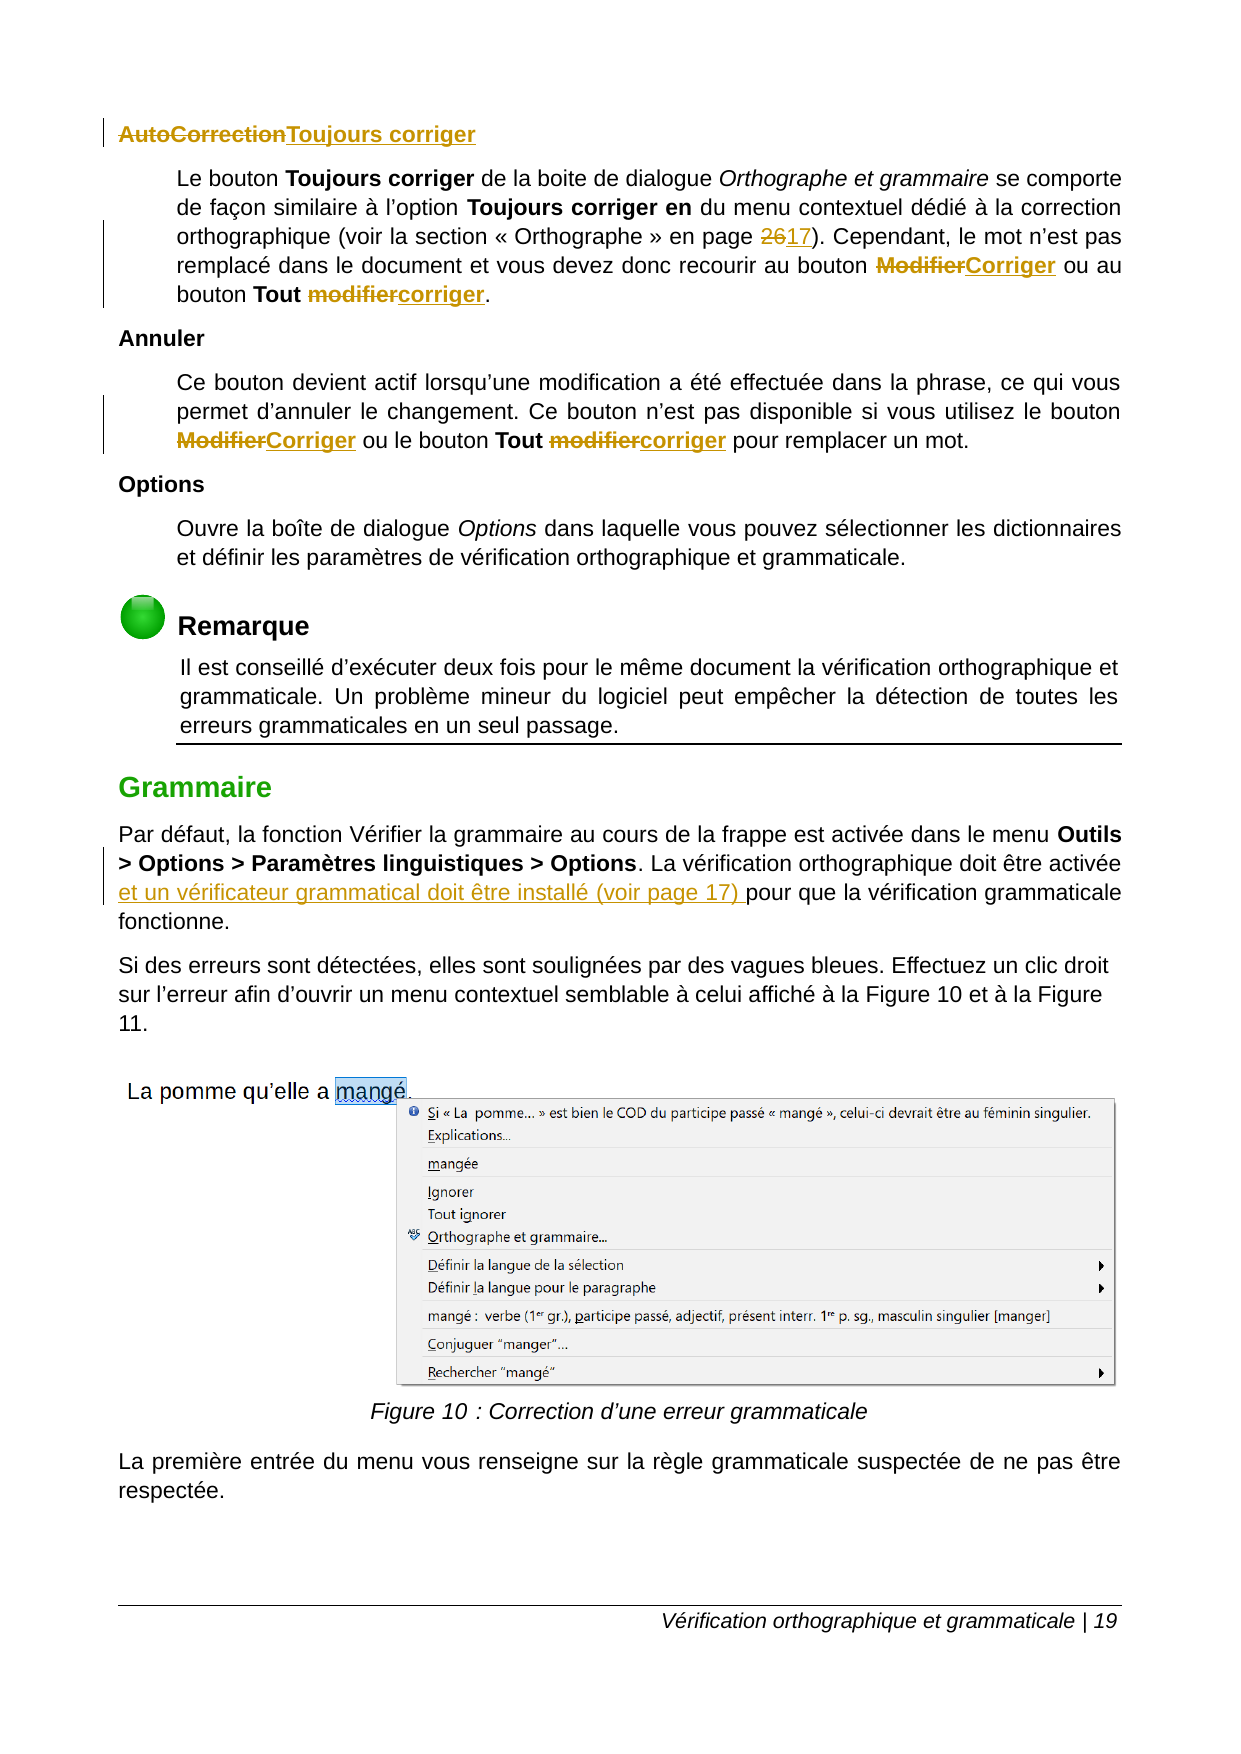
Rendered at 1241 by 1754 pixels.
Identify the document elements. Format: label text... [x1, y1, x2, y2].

text Options [118, 468, 1122, 497]
table_cell Figure 10 : Correction d’une erreur grammaticale [118, 1393, 1122, 1430]
text Il est conseillé d’exécuter deux fois pour le même document la vérification orthographique et grammaticale. Un problème mineur du logiciel peut empêcher la détection de toutes les erreurs grammaticales en un seul passage. [176, 649, 1122, 743]
subtitle Remarque [118, 592, 1122, 642]
text Toujours corriger [118, 118, 1122, 147]
text Le bouton Toujours corriger de la boite de dialogue Orthographe et grammaire se comporte de façon similaire à l’option Toujours corriger en du menu contextuel dédié à la correction orthographique (voir la section « Orthographe » en page 17). Cependant, le mot n’est pas remplacé dans le document et vous devez donc recourir au bouton Corriger ou au bouton Tout corriger. [176, 162, 1122, 308]
text Ouvre la boîte de dialogue Options dans laquelle vous pouvez sélectionner les dictionnaires et définir les paramètres de vérification orthographique et grammaticale. [176, 512, 1122, 570]
text Ce bouton devient actif lorsqu’une modification a été effectuée dans la phrase, ce qui vous permet d’annuler le changement. Ce bouton n’est pas disponible si vous utilisez le bouton Corriger ou le bouton Tout corriger pour remplacer un mot. [176, 366, 1122, 453]
table_header [118, 1066, 1122, 1392]
text Par défaut, la fonction Vérifier la grammaire au cours de la frappe est activée dans le menu Outils > Options > Paramètres linguistiques > Options. La vérification orthographique doit être activée et un vérificateur grammatical doit être installé (voir page 17) pour que la vérification grammaticale fonctionne. [118, 818, 1122, 934]
text Si des erreurs sont détectées, elles sont soulignées par des vagues bleues. Effectuez un clic droit sur l’erreur afin d’ouvrir un menu contextuel semblable à celui affiché à la Figure 10 et à la Figure 11. [118, 949, 1122, 1036]
subtitle Grammaire [118, 774, 1122, 803]
picture [123, 1071, 1117, 1387]
text Annuler [118, 322, 1122, 351]
text La première entrée du menu vous renseigne sur la règle grammaticale suspectée de ne pas être respectée. [118, 1445, 1122, 1503]
